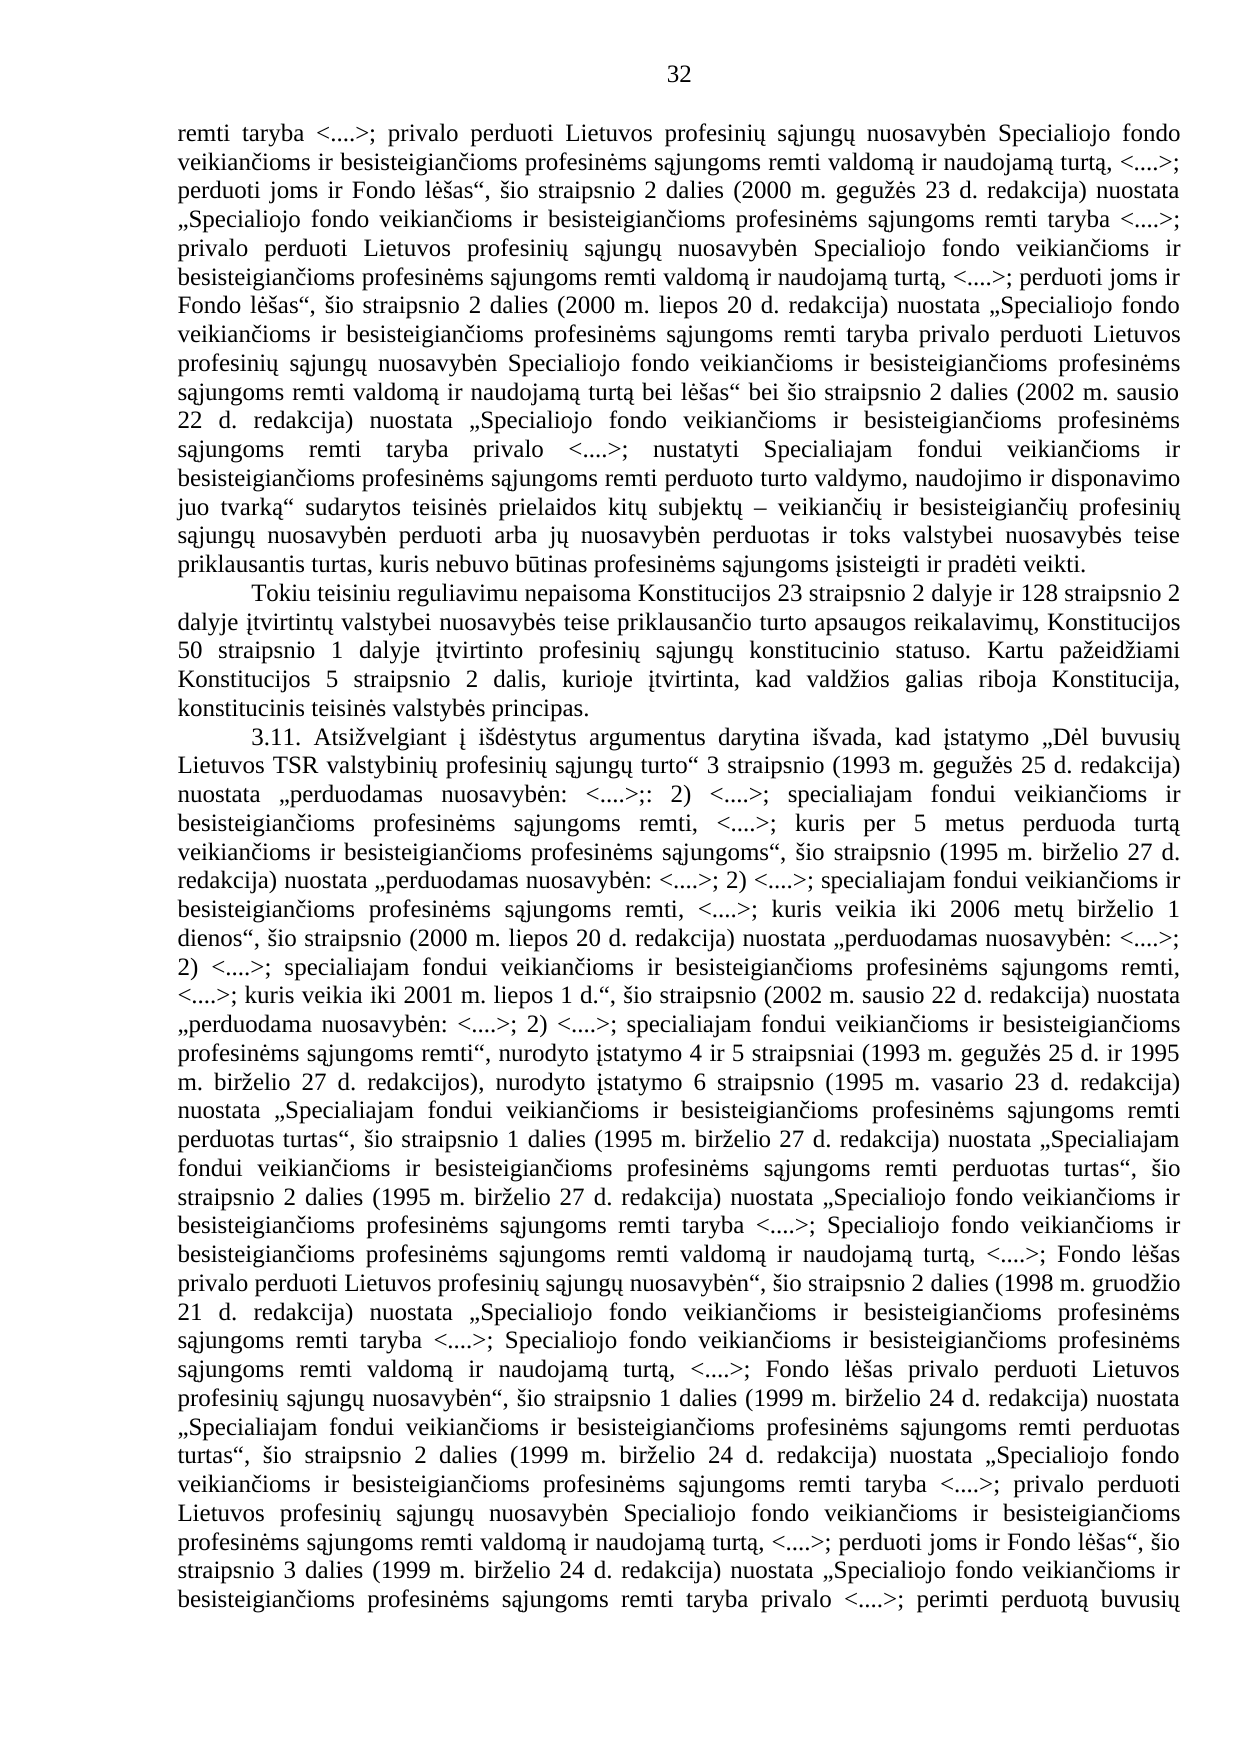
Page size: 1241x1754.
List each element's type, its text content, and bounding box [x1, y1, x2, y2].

text 3.11. Atsižvelgiant į išdėstytus argumentus darytina išvada, kad įstatymo „Dėl buvusių Lietuvos TSR valstybinių profesinių sąjungų turto“ 3 straipsnio (1993 m. gegužės 25 d. redakcija) nuostata „perduodamas nuosavybėn: <....>;: 2) <....>; specialiajam fondui veikiančioms ir besisteigiančioms profesinėms sąjungoms remti, <....>; kuris per 5 metus perduoda turtą veikiančioms ir besisteigiančioms profesinėms sąjungoms“, šio straipsnio (1995 m. birželio 27 d. redakcija) nuostata „perduodamas nuosavybėn: <....>; 2) <....>; specialiajam fondui veikiančioms ir besisteigiančioms profesinėms sąjungoms remti, <....>; kuris veikia iki 2006 metų birželio 1 dienos“, šio straipsnio (2000 m. liepos 20 d. redakcija) nuostata „perduodamas nuosavybėn: <....>; 2) <....>; specialiajam fondui veikiančioms ir besisteigiančioms profesinėms sąjungoms remti, <....>; kuris veikia iki 2001 m. liepos 1 d.“, šio straipsnio (2002 m. sausio 22 d. redakcija) nuostata „perduodama nuosavybėn: <....>; 2) <....>; specialiajam fondui veikiančioms ir besisteigiančioms profesinėms sąjungoms remti“, nurodyto įstatymo 4 ir 5 straipsniai (1993 m. gegužės 25 d. ir 1995 m. birželio 27 d. redakcijos), nurodyto įstatymo 6 straipsnio (1995 m. vasario 23 d. redakcija) nuostata „Specialiajam fondui veikiančioms ir besisteigiančioms profesinėms sąjungoms remti perduotas turtas“, šio straipsnio 1 dalies (1995 m. birželio 27 d. redakcija) nuostata „Specialiajam fondui veikiančioms ir besisteigiančioms profesinėms sąjungoms remti perduotas turtas“, šio straipsnio 2 dalies (1995 m. birželio 27 d. redakcija) nuostata „Specialiojo fondo veikiančioms ir besisteigiančioms profesinėms sąjungoms remti taryba <....>; Specialiojo fondo veikiančioms ir besisteigiančioms profesinėms sąjungoms remti valdomą ir naudojamą turtą, <....>; Fondo lėšas privalo perduoti Lietuvos profesinių sąjungų nuosavybėn“, šio straipsnio 2 dalies (1998 m. gruodžio 21 d. redakcija) nuostata „Specialiojo fondo veikiančioms ir besisteigiančioms profesinėms sąjungoms remti taryba <....>; Specialiojo fondo veikiančioms ir besisteigiančioms profesinėms sąjungoms remti valdomą ir naudojamą turtą, <....>; Fondo lėšas privalo perduoti Lietuvos profesinių sąjungų nuosavybėn“, šio straipsnio 1 dalies (1999 m. birželio 24 d. redakcija) nuostata „Specialiajam fondui veikiančioms ir besisteigiančioms profesinėms sąjungoms remti perduotas turtas“, šio straipsnio 2 dalies (1999 m. birželio 24 d. redakcija) nuostata „Specialiojo fondo veikiančioms ir besisteigiančioms profesinėms sąjungoms remti taryba <....>; privalo perduoti Lietuvos profesinių sąjungų nuosavybėn Specialiojo fondo veikiančioms ir besisteigiančioms profesinėms sąjungoms remti valdomą ir naudojamą turtą, <....>; perduoti joms ir Fondo lėšas“, šio straipsnio 3 dalies (1999 m. birželio 24 d. redakcija) nuostata „Specialiojo fondo veikiančioms ir besisteigiančioms profesinėms sąjungoms remti taryba privalo <....>; perimti perduotą buvusių [177, 722, 1181, 1613]
text Tokiu teisiniu reguliavimu nepaisoma Konstitucijos 23 straipsnio 2 dalyje ir 128 straipsnio 2 dalyje įtvirtintų valstybei nuosavybės teise priklausančio turto apsaugos reikalavimų, Konstitucijos 50 straipsnio 1 dalyje įtvirtinto profesinių sąjungų konstitucinio statuso. Kartu pažeidžiami Konstitucijos 5 straipsnio 2 dalis, kurioje įtvirtinta, kad valdžios galias riboja Konstitucija, konstitucinis teisinės valstybės principas. [177, 578, 1181, 722]
text remti taryba <....>; privalo perduoti Lietuvos profesinių sąjungų nuosavybėn Specialiojo fondo veikiančioms ir besisteigiančioms profesinėms sąjungoms remti valdomą ir naudojamą turtą, <....>; perduoti joms ir Fondo lėšas“, šio straipsnio 2 dalies (2000 m. gegužės 23 d. redakcija) nuostata „Specialiojo fondo veikiančioms ir besisteigiančioms profesinėms sąjungoms remti taryba <....>; privalo perduoti Lietuvos profesinių sąjungų nuosavybėn Specialiojo fondo veikiančioms ir besisteigiančioms profesinėms sąjungoms remti valdomą ir naudojamą turtą, <....>; perduoti joms ir Fondo lėšas“, šio straipsnio 2 dalies (2000 m. liepos 20 d. redakcija) nuostata „Specialiojo fondo veikiančioms ir besisteigiančioms profesinėms sąjungoms remti taryba privalo perduoti Lietuvos profesinių sąjungų nuosavybėn Specialiojo fondo veikiančioms ir besisteigiančioms profesinėms sąjungoms remti valdomą ir naudojamą turtą bei lėšas“ bei šio straipsnio 2 dalies (2002 m. sausio 22 d. redakcija) nuostata „Specialiojo fondo veikiančioms ir besisteigiančioms profesinėms sąjungoms remti taryba privalo <....>; nustatyti Specialiajam fondui veikiančioms ir besisteigiančioms profesinėms sąjungoms remti perduoto turto valdymo, naudojimo ir disponavimo juo tvarką“ sudarytos teisinės prielaidos kitų subjektų – veikiančių ir besisteigiančių profesinių sąjungų nuosavybėn perduoti arba jų nuosavybėn perduotas ir toks valstybei nuosavybės teise priklausantis turtas, kuris nebuvo būtinas profesinėms sąjungoms įsisteigti ir pradėti veikti. [177, 118, 1181, 578]
